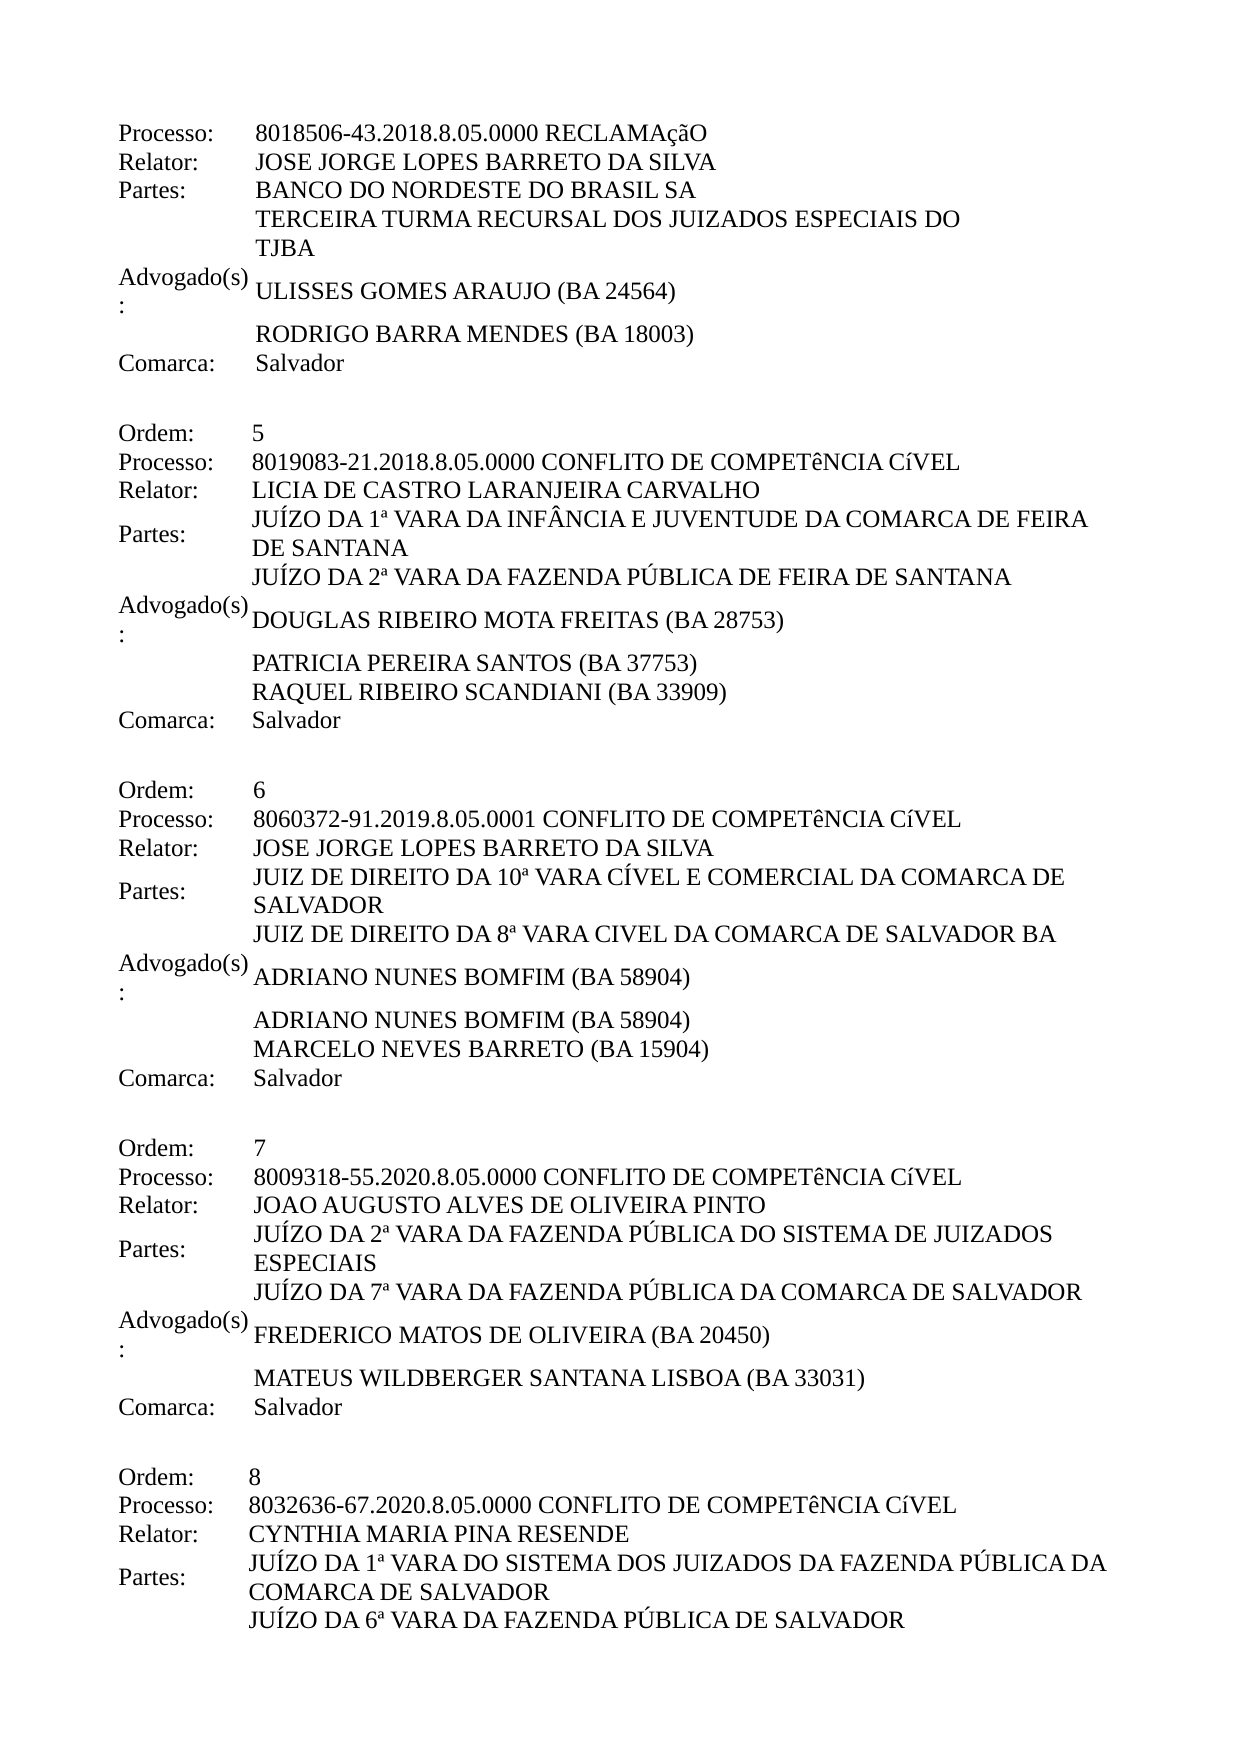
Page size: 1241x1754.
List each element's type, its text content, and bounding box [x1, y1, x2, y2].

table_cell Relator: [118, 833, 253, 862]
table_cell Comarca: [118, 1063, 253, 1092]
table_cell JUIZ DE DIREITO DA 8ª VARA CIVEL DA COMARCA DE SALVADOR BA [253, 919, 1122, 948]
table_cell Advogado(s): [118, 262, 255, 319]
table_cell CYNTHIA MARIA PINA RESENDE [248, 1519, 1122, 1548]
table_cell JUIZ DE DIREITO DA 10ª VARA CÍVEL E COMERCIAL DA COMARCA DE SALVADOR [253, 862, 1122, 919]
table_cell Salvador [255, 348, 1025, 377]
table_cell Processo: [118, 118, 255, 147]
table_cell Advogado(s): [118, 948, 253, 1006]
table_cell Advogado(s): [118, 1306, 253, 1363]
table_header 5 [252, 418, 1122, 447]
table_cell Salvador [253, 1063, 1122, 1092]
table_header Ordem: [118, 1133, 253, 1162]
table_cell Salvador [252, 706, 1122, 734]
table_cell Comarca: [118, 348, 255, 377]
table_cell ULISSES GOMES ARAUJO (BA 24564) [255, 262, 1025, 319]
table_cell JUÍZO DA 7ª VARA DA FAZENDA PÚBLICA DA COMARCA DE SALVADOR [253, 1277, 1122, 1306]
table_cell Partes: [118, 504, 252, 562]
table_cell JUÍZO DA 2ª VARA DA FAZENDA PÚBLICA DE FEIRA DE SANTANA [252, 562, 1122, 591]
table_cell Relator: [118, 147, 255, 176]
table_cell MARCELO NEVES BARRETO (BA 15904) [253, 1034, 1122, 1063]
table_cell 8032636-67.2020.8.05.0000 CONFLITO DE COMPETêNCIA CíVEL [248, 1491, 1122, 1519]
table_cell LICIA DE CASTRO LARANJEIRA CARVALHO [252, 476, 1122, 504]
table_cell MATEUS WILDBERGER SANTANA LISBOA (BA 33031) [253, 1363, 1122, 1392]
table_cell [118, 1034, 253, 1063]
table_cell [118, 1606, 248, 1634]
table_cell Partes: [118, 176, 255, 204]
table_cell [118, 204, 255, 262]
table_cell Processo: [118, 1162, 253, 1191]
table_cell Processo: [118, 447, 252, 476]
table_cell RODRIGO BARRA MENDES (BA 18003) [255, 319, 1025, 348]
table_header Ordem: [118, 1462, 248, 1491]
table_cell Relator: [118, 1519, 248, 1548]
table_cell 8009318-55.2020.8.05.0000 CONFLITO DE COMPETêNCIA CíVEL [253, 1162, 1122, 1191]
table_cell [118, 319, 255, 348]
table_cell JUÍZO DA 1ª VARA DA INFÂNCIA E JUVENTUDE DA COMARCA DE FEIRA DE SANTANA [252, 504, 1122, 562]
table_cell [118, 562, 252, 591]
table_cell [118, 1363, 253, 1392]
table_cell FREDERICO MATOS DE OLIVEIRA (BA 20450) [253, 1306, 1122, 1363]
table_header Ordem: [118, 418, 252, 447]
table_cell ADRIANO NUNES BOMFIM (BA 58904) [253, 948, 1122, 1006]
table_cell Partes: [118, 1548, 248, 1606]
table_cell Advogado(s): [118, 591, 252, 648]
table_cell BANCO DO NORDESTE DO BRASIL SA [255, 176, 1025, 204]
table_cell Partes: [118, 1219, 253, 1277]
table_cell Relator: [118, 476, 252, 504]
table_cell JUÍZO DA 6ª VARA DA FAZENDA PÚBLICA DE SALVADOR [248, 1606, 1122, 1634]
table_cell [118, 648, 252, 677]
table_cell Processo: [118, 1491, 248, 1519]
table_cell Comarca: [118, 1392, 253, 1421]
table_cell 8060372-91.2019.8.05.0001 CONFLITO DE COMPETêNCIA CíVEL [253, 804, 1122, 833]
table_header 6 [253, 776, 1122, 804]
table_cell JUÍZO DA 2ª VARA DA FAZENDA PÚBLICA DO SISTEMA DE JUIZADOS ESPECIAIS [253, 1219, 1122, 1277]
table_cell Relator: [118, 1191, 253, 1219]
table_cell [118, 1277, 253, 1306]
table_cell [118, 677, 252, 706]
table_cell DOUGLAS RIBEIRO MOTA FREITAS (BA 28753) [252, 591, 1122, 648]
table_cell 8019083-21.2018.8.05.0000 CONFLITO DE COMPETêNCIA CíVEL [252, 447, 1122, 476]
table_cell JOSE JORGE LOPES BARRETO DA SILVA [253, 833, 1122, 862]
table_cell Salvador [253, 1392, 1122, 1421]
table_cell JUÍZO DA 1ª VARA DO SISTEMA DOS JUIZADOS DA FAZENDA PÚBLICA DA COMARCA DE SALVADOR [248, 1548, 1122, 1606]
table_cell JOSE JORGE LOPES BARRETO DA SILVA [255, 147, 1025, 176]
table_cell [118, 919, 253, 948]
table_header 7 [253, 1133, 1122, 1162]
table_cell Comarca: [118, 706, 252, 734]
table_cell JOAO AUGUSTO ALVES DE OLIVEIRA PINTO [253, 1191, 1122, 1219]
table_cell Processo: [118, 804, 253, 833]
table_cell PATRICIA PEREIRA SANTOS (BA 37753) [252, 648, 1122, 677]
table_header Ordem: [118, 776, 253, 804]
table_cell ADRIANO NUNES BOMFIM (BA 58904) [253, 1006, 1122, 1034]
table_cell Partes: [118, 862, 253, 919]
table_cell [118, 1006, 253, 1034]
table_cell RAQUEL RIBEIRO SCANDIANI (BA 33909) [252, 677, 1122, 706]
table_cell 8018506-43.2018.8.05.0000 RECLAMAçãO [255, 118, 1025, 147]
table_cell TERCEIRA TURMA RECURSAL DOS JUIZADOS ESPECIAIS DO TJBA [255, 204, 1025, 262]
table_header 8 [248, 1462, 1122, 1491]
